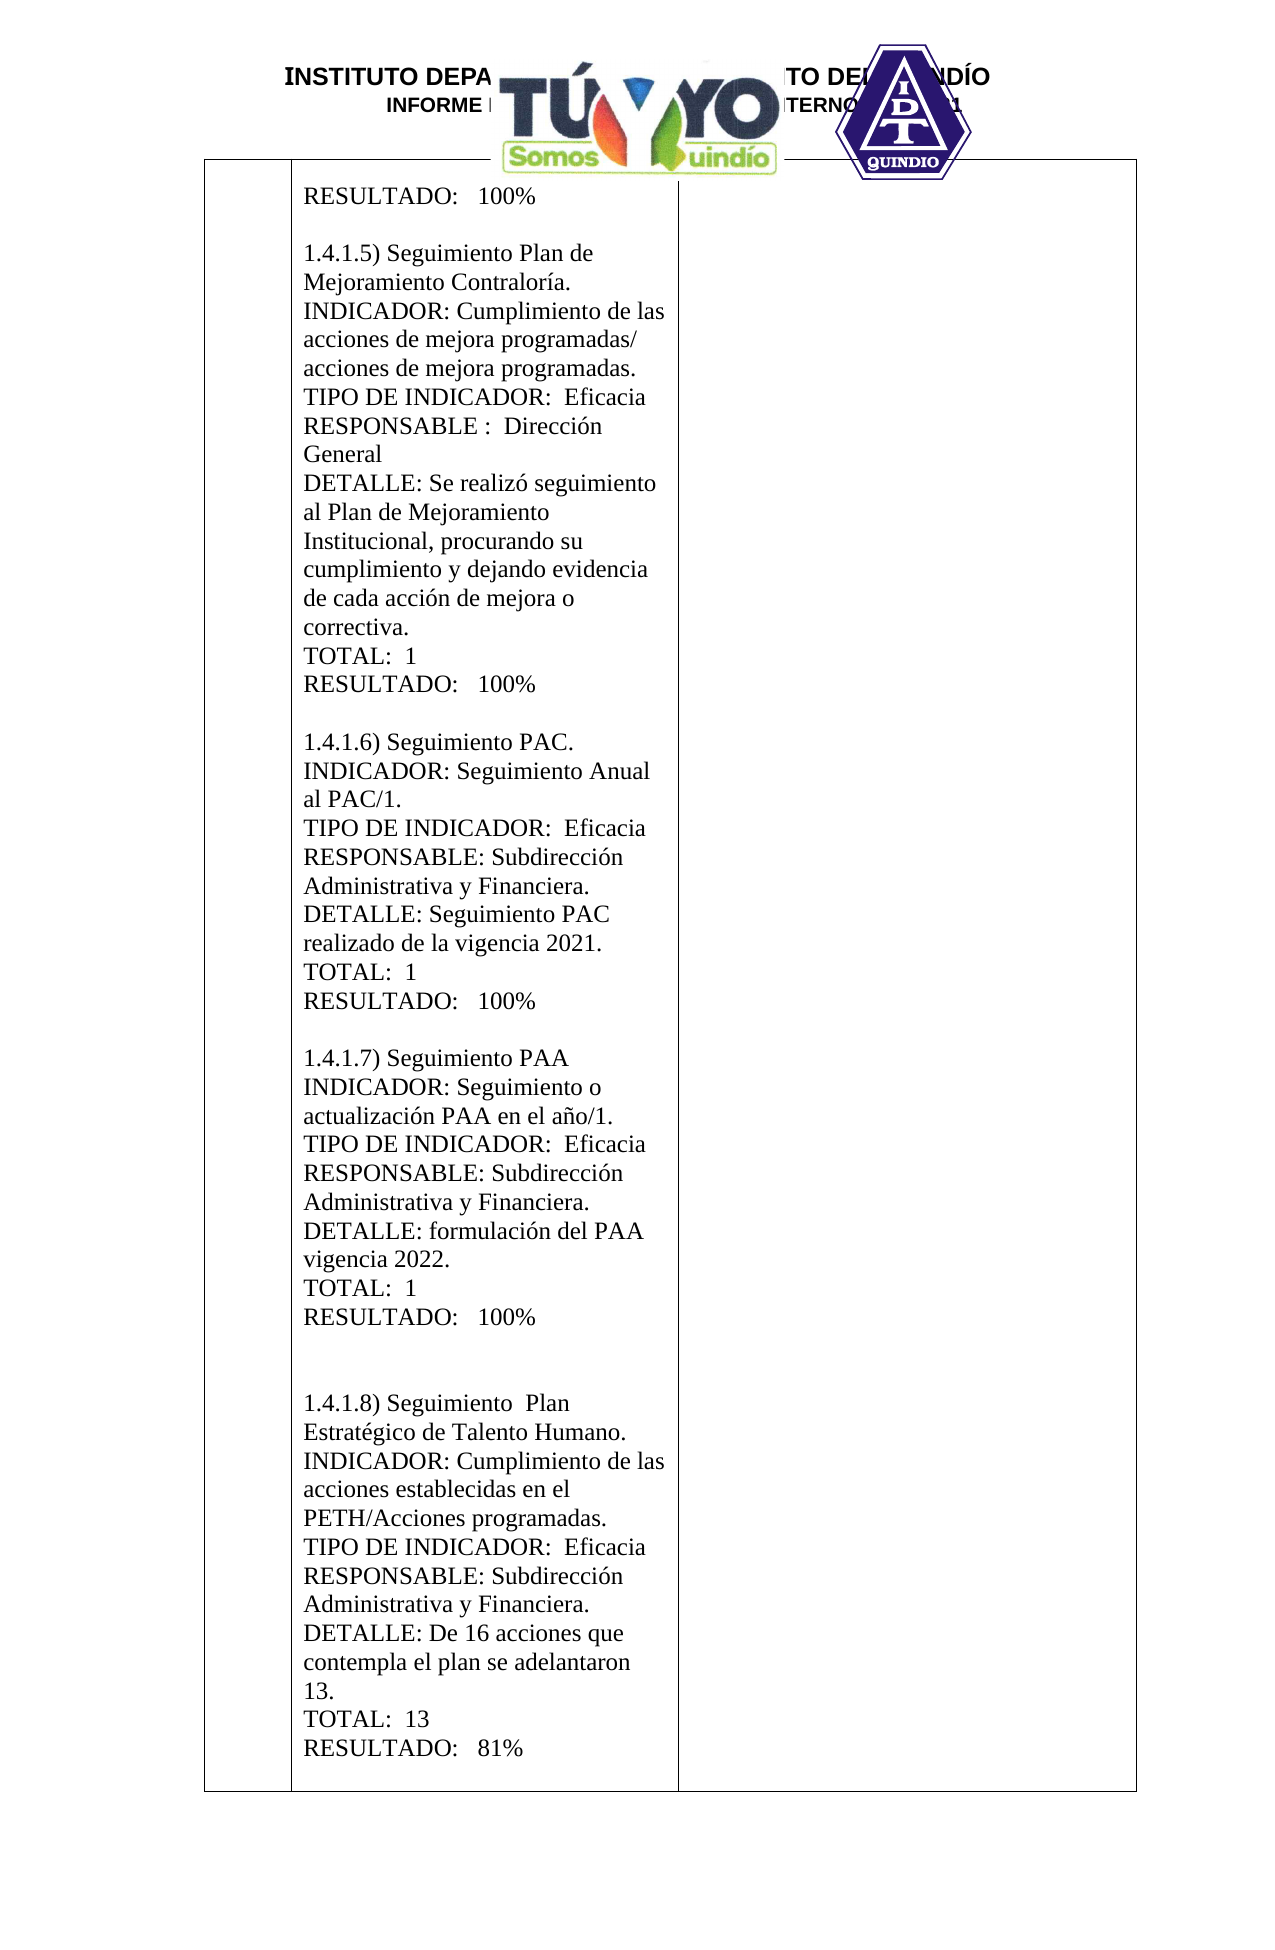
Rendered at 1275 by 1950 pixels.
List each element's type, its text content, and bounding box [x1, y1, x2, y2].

table_cell [205, 160, 291, 1791]
table_cell RESULTADO: 100% 1.4.1.5) Seguimiento Plan de Mejoramiento Contraloría. INDICADOR: Cumplimiento de las acciones de mejora programadas/ acciones de mejora programadas. TIPO DE INDICADOR: Eficacia RESPONSABLE : Dirección General DETALLE: Se realizó seguimiento al Plan de Mejoramiento Institucional, procurando su cumplimiento y dejando evidencia de cada acción de mejora o correctiva. TOTAL: 1 RESULTADO: 100% 1.4.1.6) Seguimiento PAC. INDICADOR: Seguimiento Anual al PAC/1. TIPO DE INDICADOR: Eficacia RESPONSABLE: Subdirección Administrativa y Financiera. DETALLE: Seguimiento PAC realizado de la vigencia 2021. TOTAL: 1 RESULTADO: 100% 1.4.1.7) Seguimiento PAA INDICADOR: Seguimiento o actualización PAA en el año/1. TIPO DE INDICADOR: Eficacia RESPONSABLE: Subdirección Administrativa y Financiera. DETALLE: formulación del PAA vigencia 2022. TOTAL: 1 RESULTADO: 100% 1.4.1.8) Seguimiento Plan Estratégico de Talento Humano. INDICADOR: Cumplimiento de las acciones establecidas en el PETH/Acciones programadas. TIPO DE INDICADOR: Eficacia RESPONSABLE: Subdirección Administrativa y Financiera. DETALLE: De 16 acciones que contempla el plan se adelantaron 13. TOTAL: 13 RESULTADO: 81% [292, 160, 678, 1791]
table_cell [679, 160, 1136, 1791]
